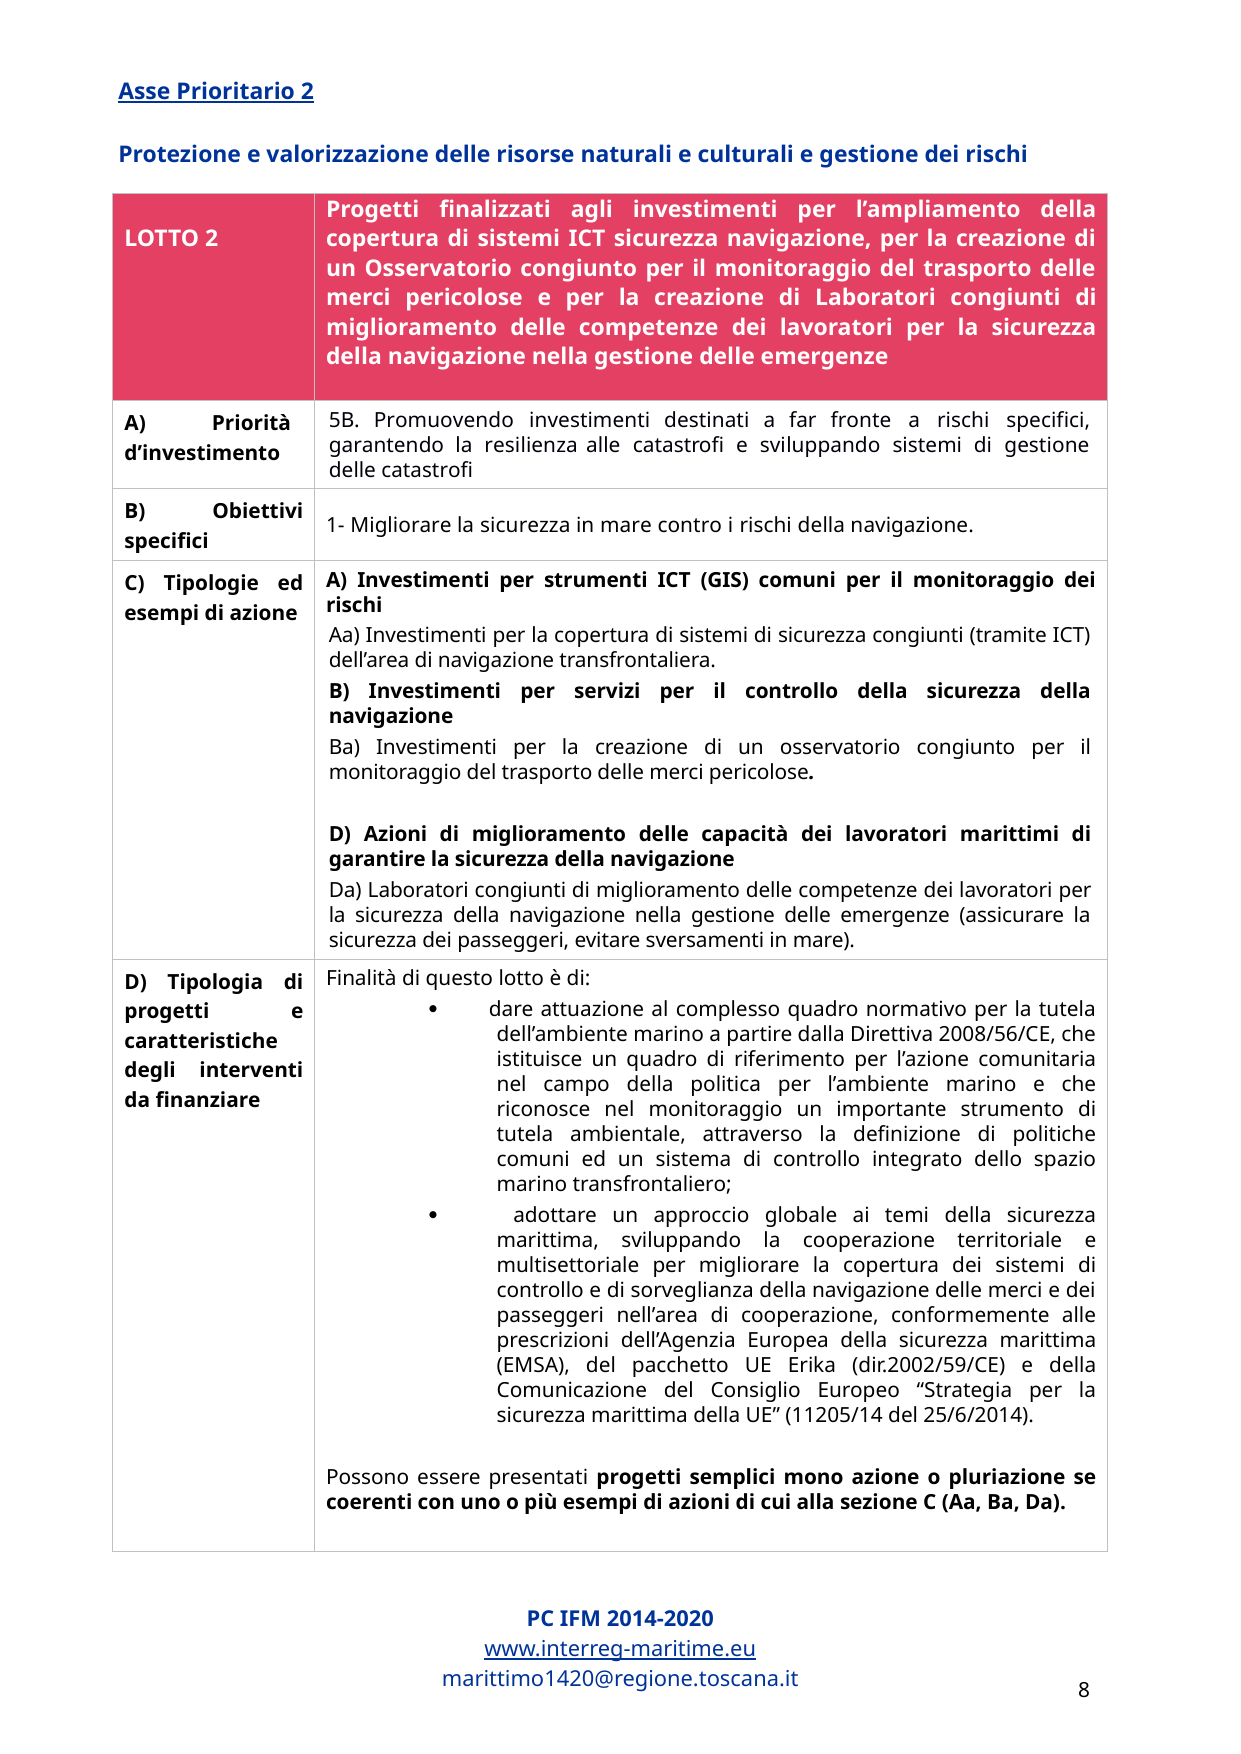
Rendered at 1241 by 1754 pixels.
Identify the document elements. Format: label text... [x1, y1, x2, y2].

table_cell Finalità di questo lotto è di: dare attuazione al complesso quadro normativo per la tutela dell’ambiente marino a partire dalla Direttiva 2008/56/CE, che istituisce un quadro di riferimento per l’azione comunitaria nel campo della politica per l’ambiente marino e che riconosce nel monitoraggio un importante strumento di tutela ambientale, attraverso la definizione di politiche comuni ed un sistema di controllo integrato dello spazio marino transfrontaliero; adottare un approccio globale ai temi della sicurezza marittima, sviluppando la cooperazione territoriale e multisettoriale per migliorare la copertura dei sistemi di controllo e di sorveglianza della navigazione delle merci e dei passeggeri nell’area di cooperazione, conformemente alle prescrizioni dell’Agenzia Europea della sicurezza marittima (EMSA), del pacchetto UE Erika (dir.2002/59/CE) e della Comunicazione del Consiglio Europeo “Strategia per la sicurezza marittima della UE” (11205/14 del 25/6/2014). Possono essere presentati progetti semplici mono azione o pluriazione se coerenti con uno o più esempi di azioni di cui alla sezione C (Aa, Ba, Da). L’azione Aa) prevede di prevede di ampliare le tipologie di azioni già avviate nell’ambito del II Avviso del PC IFM 2014-2020 , in particolare quelle finalizzate allo sviluppo di sistemi di controllo congiunti e di investimenti per la copertura di sistemi di sicurezza congiunti (tramite ICT) per la sicurezza dei passeggeri e delle merci dell’area di navigazione transfrontaliera. A titolo puramente esemplificativo e non esaustivo si riportano alcuni esempi di interventi finanziabili: sviluppo e applicazione sistemi di previsione e rilevazione e di metodi di monitoraggio dei rischi, anche in tempo reale, in particolare relativi al potenziale pericolo per la sicurezza della navigazione e la loro gestione, anche attraverso investimenti per l’acquisizione di strumenti quali radar, droni, e/o dati satellitari, tracking delle merci; sviluppo di sistemi di geolocalizzazione e telerilevamento per il monitoraggio e la gestione e del traffico marittimo dell'area di cooperazione; sviluppo di modelli a previsionali di monitoraggio della diffusione degli sversamenti in mare di rifiuti, reflui, sostanze pericolose. L’azione Ba) prevede di identificare misure per la progettazione, realizzazione e sostenibilità di un Osservatorio congiunto per il monitoraggio del trasporto delle merci pericolose. A titolo puramente esemplificativo e non esaustivo si riportano alcuni esempi di interventi finanziabili, sia a livello di governance che di operatività dell’Osservatorio: azioni propedeutiche e funzionali alla sottoscrizione di protocolli d'intesa tra gli enti competenti per l'istituzione di sistemi condivisi di monitoraggio e gestione delle merci pericolose; definizione e/o armonizzazione delle procedure di trasporto e movimentazione delle merci pericolose (lato terra e lato mare); applicazione di standard congiunti (a livello transfrontaliero) per la valutazione dei rischi nel trasporto marittimo (valutazione del rischio ambientale, industriale, messa in sicurezza e ripristino); definizione di modelli di gestione congiunti per interventi relativi ad emergenze dovute a incidenti in mare, nell’ambito del trasporto di merci pericolose. L’azione Da) prevede la creazione di laboratori congiunti di miglioramento delle competenze dei lavoratori per la sicurezza della navigazione nella gestione delle emergenze (assicurare la sicurezza dei passeggeri, evitare sversamenti in mare). A titolo puramente esemplificativo e non esaustivo si riportano alcuni esempi di interventi finanziabili: armonizzazione dei criteri per la rilevazione e la codifica degli incidenti marittimi; definizione e catalogazione delle responsabilità delle figure professionali legate alla sicurezza della navigazione; progettazione di standard/linee guida/Protocolli formativi per il miglioramento delle competenze dei lavoratori per la sicurezza della navigazione nella gestione delle emergenze. ► Gli esempi di intervento descritti sono esaurienti? [315, 960, 1107, 1551]
table_cell 1- Migliorare la sicurezza in mare contro i rischi della navigazione. [315, 489, 1107, 560]
table_cell A) Investimenti per strumenti ICT (GIS) comuni per il monitoraggio dei rischi Aa) Investimenti per la copertura di sistemi di sicurezza congiunti (tramite ICT) dell’area di navigazione transfrontaliera. B) Investimenti per servizi per il controllo della sicurezza della navigazione Ba) Investimenti per la creazione di un osservatorio congiunto per il monitoraggio del trasporto delle merci pericolose. D) Azioni di miglioramento delle capacità dei lavoratori marittimi di garantire la sicurezza della navigazione Da) Laboratori congiunti di miglioramento delle competenze dei lavoratori per la sicurezza della navigazione nella gestione delle emergenze (assicurare la sicurezza dei passeggeri, evitare sversamenti in mare). [315, 561, 1107, 958]
table_cell D) Tipologia di progetti e caratteristiche degli interventi da finanziare [113, 960, 314, 1551]
table_header LOTTO 2 [113, 194, 314, 400]
text Asse Prioritario 2 [118, 75, 1122, 106]
table_cell C) Tipologie ed esempi di azione [113, 561, 314, 958]
text Protezione e valorizzazione delle risorse naturali e culturali e gestione dei rischi [118, 137, 1122, 169]
table_cell A) Priorità d’investimento [113, 401, 314, 488]
table_cell B) Obiettivi specifici [113, 489, 314, 560]
table_cell 5B. Promuovendo investimenti destinati a far fronte a rischi specifici, garantendo la resilienza alle catastrofi e sviluppando sistemi di gestione delle catastrofi [315, 401, 1107, 488]
table_header Progetti finalizzati agli investimenti per l’ampliamento della copertura di sistemi ICT sicurezza navigazione, per la creazione di un Osservatorio congiunto per il monitoraggio del trasporto delle merci pericolose e per la creazione di Laboratori congiunti di miglioramento delle competenze dei lavoratori per la sicurezza della navigazione nella gestione delle emergenze [315, 194, 1107, 400]
